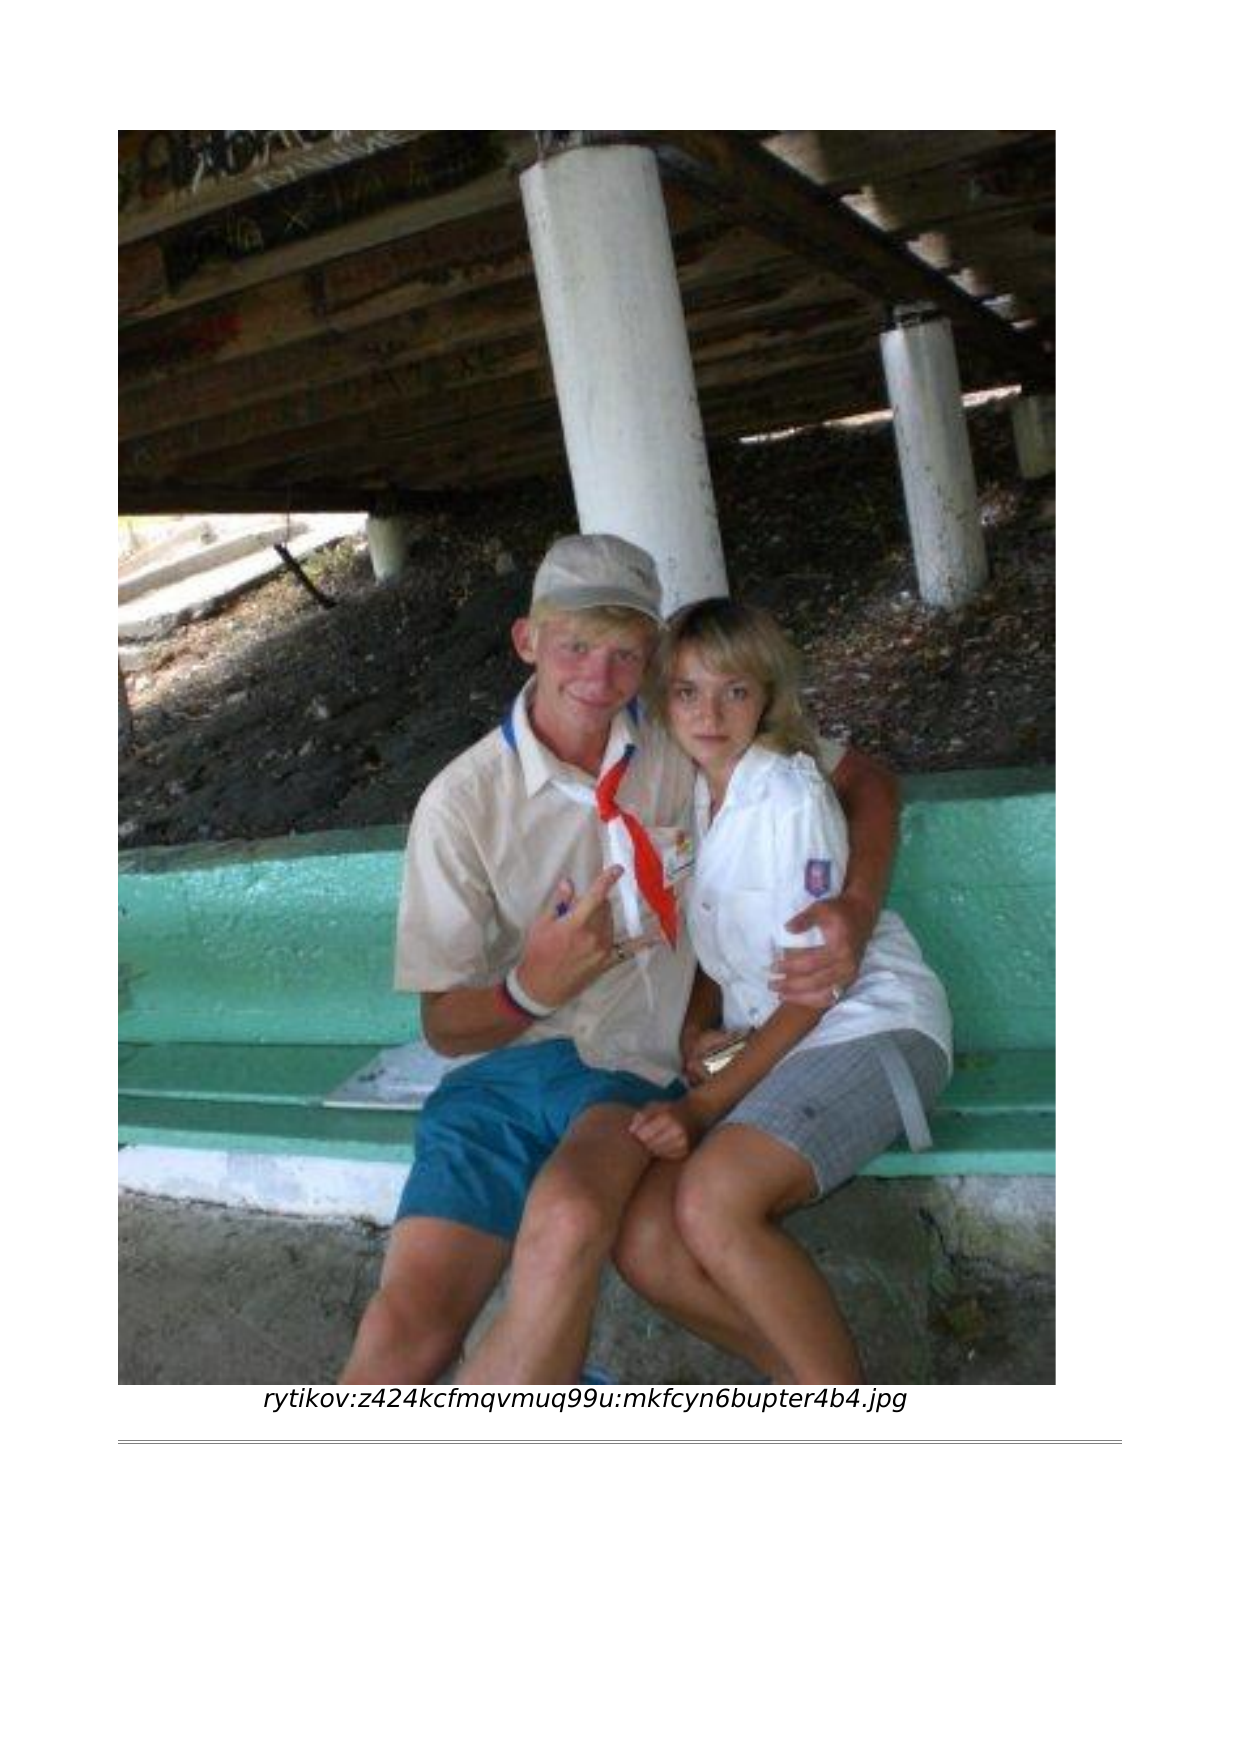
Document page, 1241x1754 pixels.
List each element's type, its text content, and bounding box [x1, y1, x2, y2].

picture [118, 130, 1056, 1385]
text rytikov:z424kcfmqvmuq99u:mkfcyn6bupter4b4.jpg [118, 1385, 1056, 1413]
